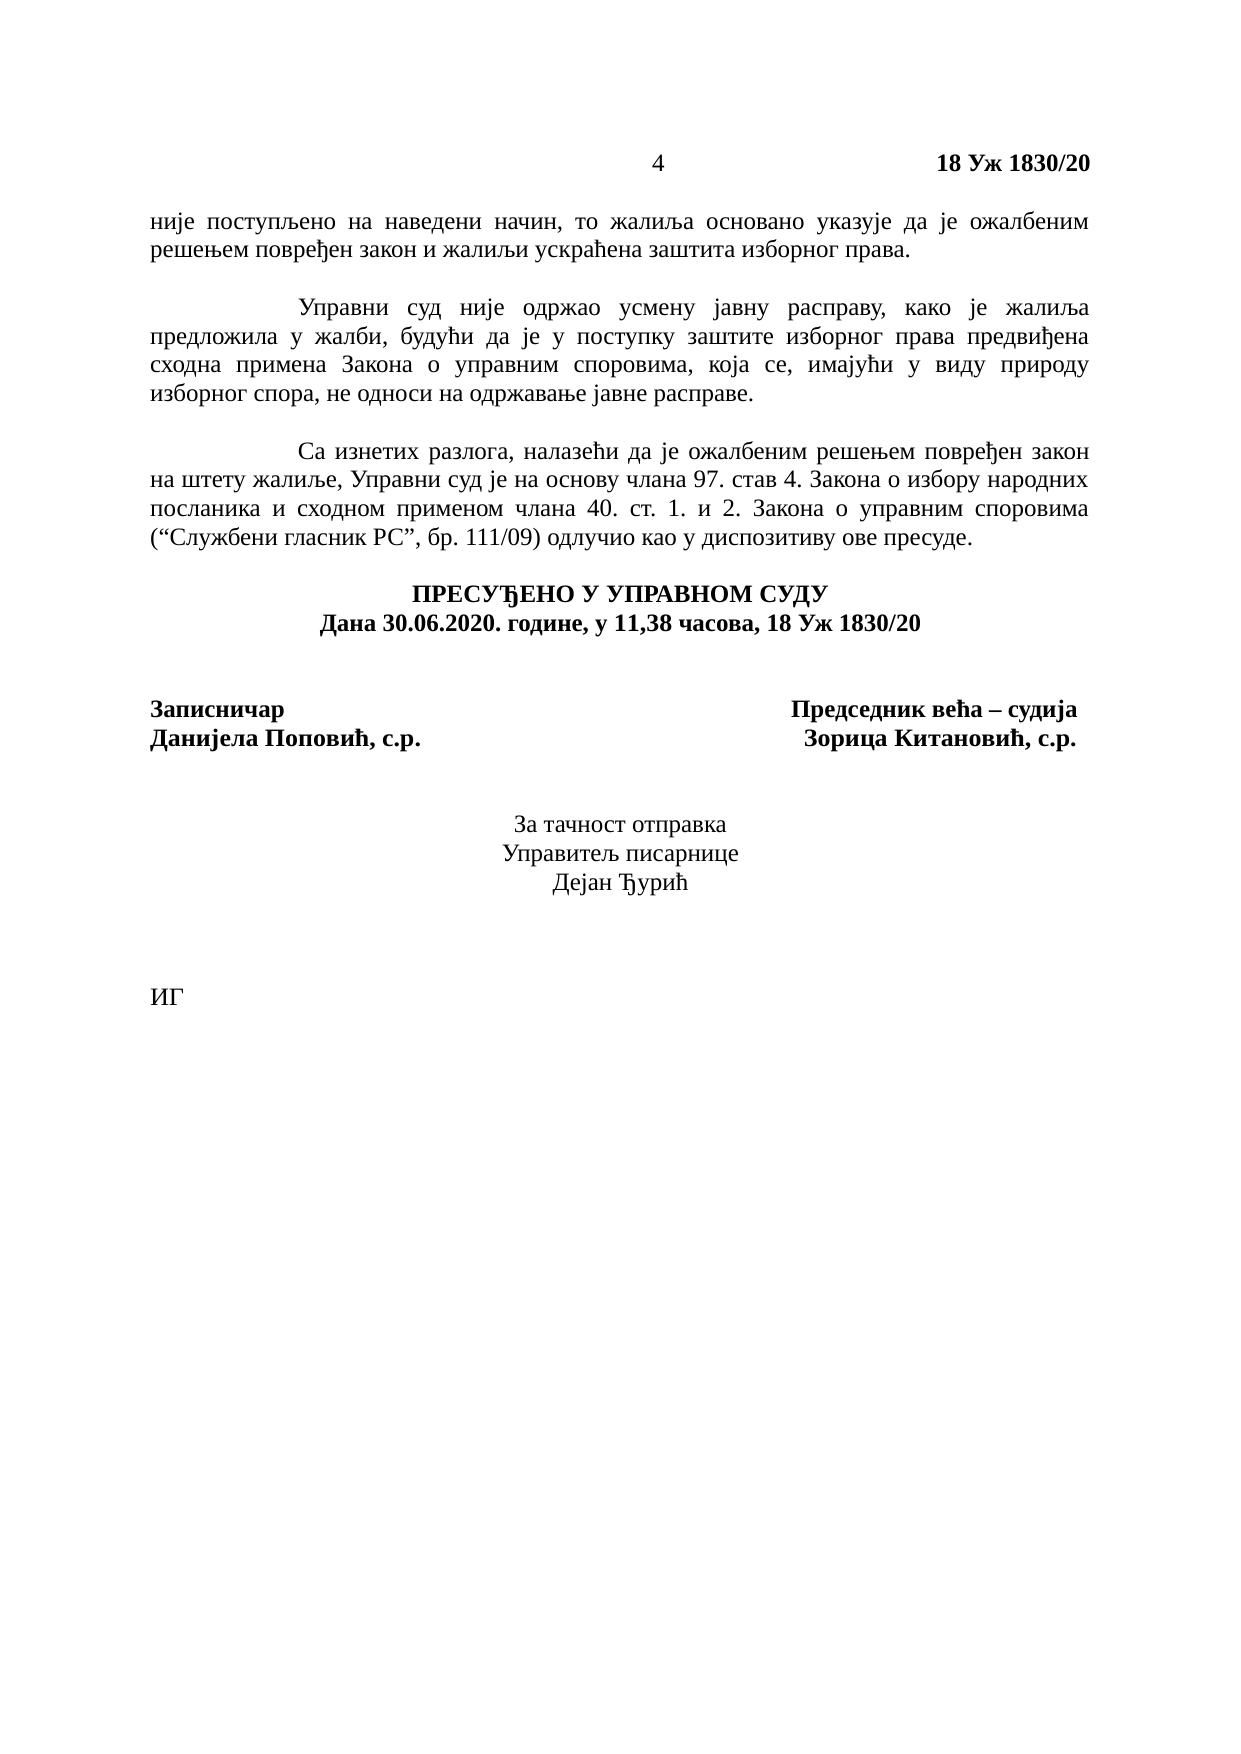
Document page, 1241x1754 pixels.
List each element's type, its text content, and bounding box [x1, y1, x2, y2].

text Записничар Председник већа – судија [150, 694, 1090, 723]
text Управитељ писарнице [150, 838, 1090, 867]
text ИГ [150, 982, 1090, 1011]
text Данијела Поповић, с.р. Зорица Китановић, с.р. [150, 723, 1090, 752]
text Дана 30.06.2020. године, у 11,38 часова, 18 Уж 1830/20 [150, 608, 1090, 637]
text Управни суд није одржао усмену јавну расправу, како је жалиља предложила у жалби, будући да је у поступку заштите изборног права предвиђена сходна примена Закона о управним споровима, која се, имајући у виду природу изборног спора, не односи на одржавање јавне расправе. [150, 292, 1090, 407]
text није поступљено на наведени начин, то жалиља основано указује да је ожалбеним решењем повређен закон и жалиљи ускраћена заштита изборног права. [150, 206, 1090, 263]
text За тачност отправка [150, 809, 1090, 838]
text ПРЕСУЂЕНО У УПРАВНОМ СУДУ [150, 579, 1090, 608]
text Са изнетих разлога, налазећи да је ожалбеним решењем повређен закон на штету жалиље, Управни суд је на основу члана 97. став 4. Закона о избору народних посланика и сходном применом члана 40. ст. 1. и 2. Закона о управним споровима (“Службени гласник РС”, бр. 111/09) одлучио као у диспозитиву ове пресуде. [150, 436, 1090, 551]
text Дејан Ђурић [150, 867, 1090, 896]
